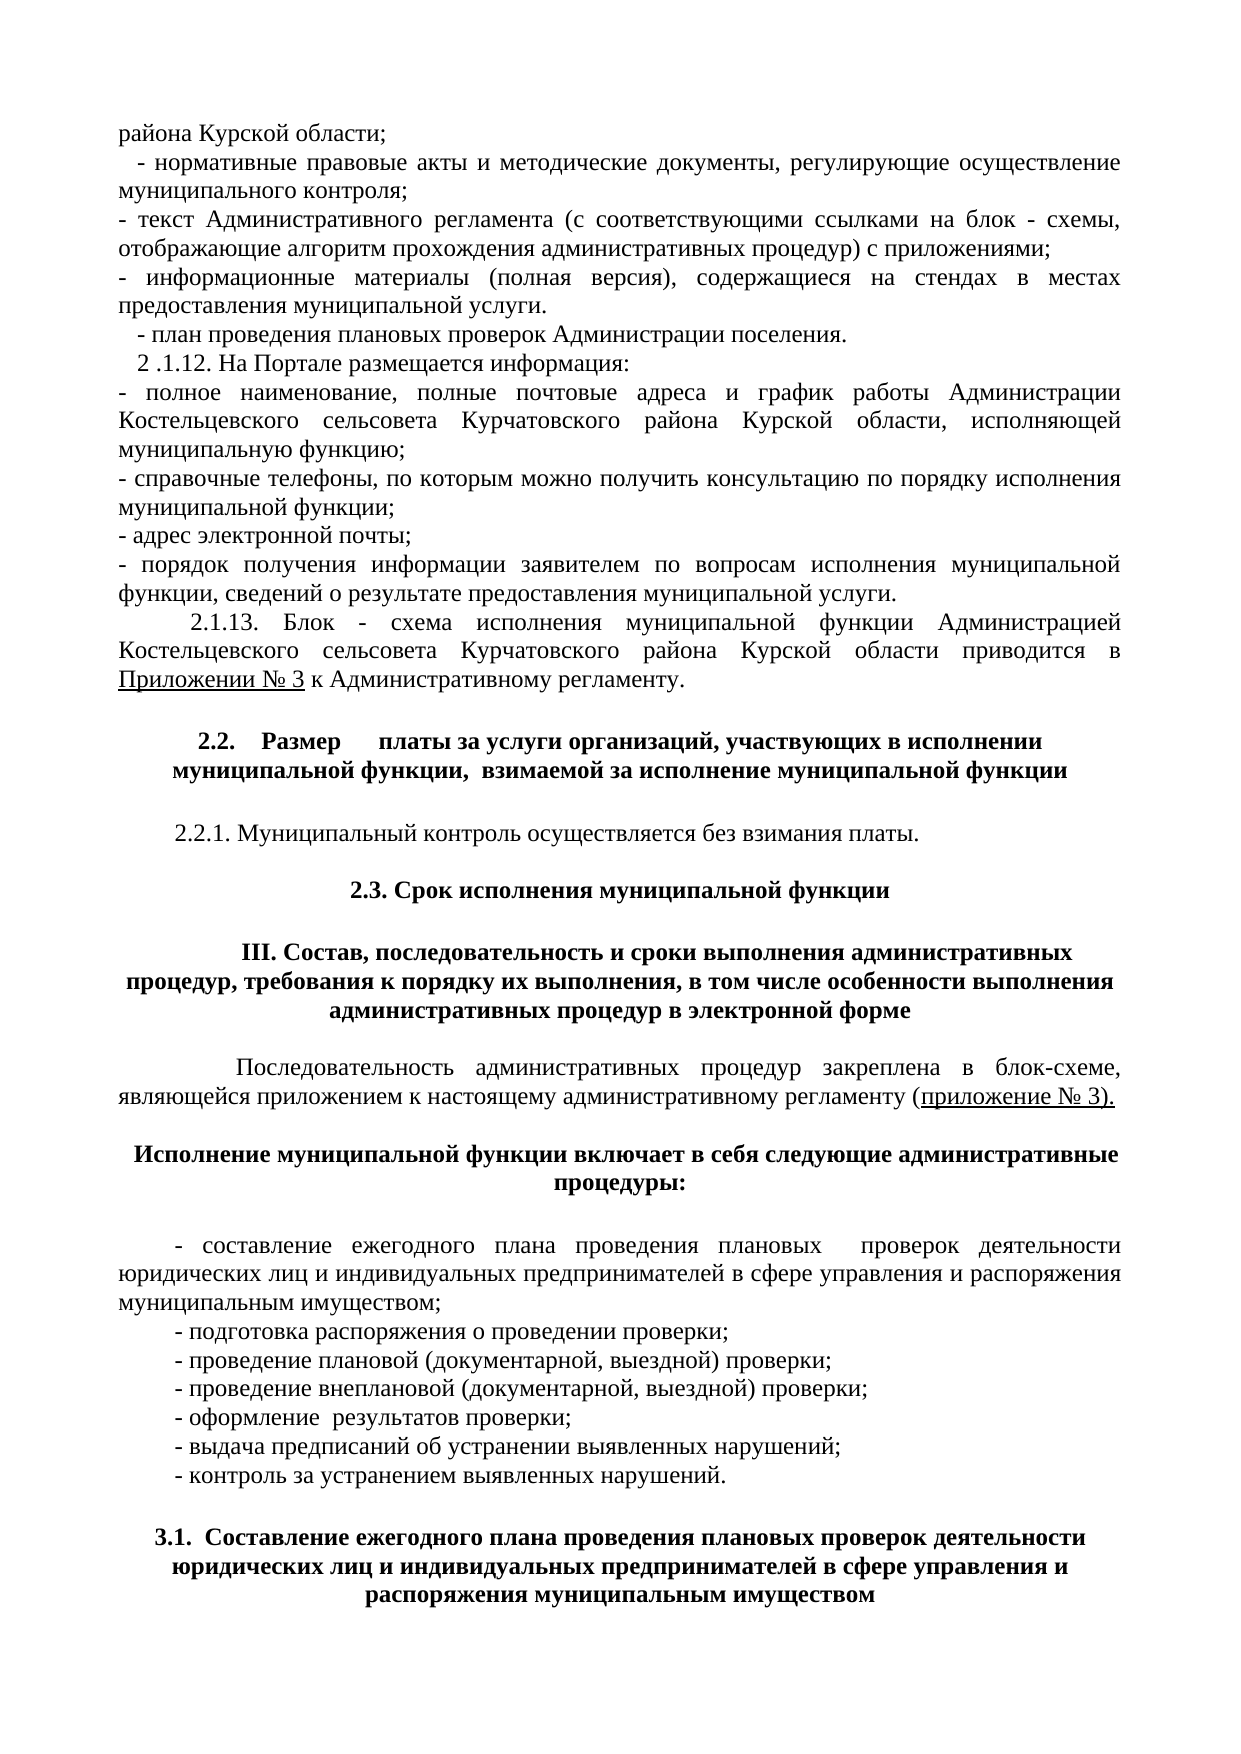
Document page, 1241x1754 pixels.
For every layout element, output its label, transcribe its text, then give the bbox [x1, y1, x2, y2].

text - составление ежегодного плана проведения плановых проверок деятельности юридических лиц и индивидуальных предпринимателей в сфере управления и распоряжения муниципальным имуществом; [118, 1230, 1122, 1316]
text - проведение плановой (документарной, выездной) проверки; [118, 1345, 1122, 1373]
text - проведение внеплановой (документарной, выездной) проверки; [118, 1373, 1122, 1402]
text - справочные телефоны, по которым можно получить консультацию по порядку исполнения муниципальной функции; [118, 463, 1122, 521]
text III. Состав, последовательность и сроки выполнения административных процедур, требования к порядку их выполнения, в том числе особенности выполнения административных процедур в электронной форме [118, 937, 1122, 1024]
text 2 .1.12. На Портале размещается информация: [118, 348, 1122, 377]
text - подготовка распоряжения о проведении проверки; [118, 1316, 1122, 1345]
text 2.2. Размер платы за услуги организаций, участвующих в исполнении муниципальной функции, взимаемой за исполнение муниципальной функции [118, 722, 1122, 784]
text 2.1.13. Блок - схема исполнения муниципальной функции Администрацией Костельцевского сельсовета Курчатовского района Курской области приводится в Приложении № 3 к Административному регламенту. [118, 607, 1122, 693]
text - нормативные правовые акты и методические документы, регулирующие осуществление муниципального контроля; [118, 147, 1122, 204]
text - контроль за устранением выявленных нарушений. [118, 1460, 1122, 1488]
text - план проведения плановых проверок Администрации поселения. [118, 319, 1122, 348]
text 3.1. Составление ежегодного плана проведения плановых проверок деятельности юридических лиц и индивидуальных предпринимателей в сфере управления и распоряжения муниципальным имуществом [118, 1522, 1122, 1608]
text - адрес электронной почты; [118, 521, 1122, 549]
text - текст Административного регламента (с соответствующими ссылками на блок - схемы, отображающие алгоритм прохождения административных процедур) с приложениями; [118, 204, 1122, 262]
text Последовательность административных процедур закреплена в блок-схеме, являющейся приложением к настоящему административному регламенту (приложение № 3). [118, 1052, 1122, 1110]
text района Курской области; [118, 118, 1122, 147]
text 2.2.1. Муниципальный контроль осуществляется без взимания платы. [118, 818, 1122, 846]
text - оформление результатов проверки; [118, 1402, 1122, 1431]
text - полное наименование, полные почтовые адреса и график работы Администрации Костельцевского сельсовета Курчатовского района Курской области, исполняющей муниципальную функцию; [118, 377, 1122, 463]
text - информационные материалы (полная версия), содержащиеся на стендах в местах предоставления муниципальной услуги. [118, 262, 1122, 319]
text - порядок получения информации заявителем по вопросам исполнения муниципальной функции, сведений о результате предоставления муниципальной услуги. [118, 549, 1122, 607]
text - выдача предписаний об устранении выявленных нарушений; [118, 1431, 1122, 1460]
text 2.3. Срок исполнения муниципальной функции [118, 875, 1122, 904]
text Исполнение муниципальной функции включает в себя следующие административные процедуры: [118, 1139, 1122, 1196]
